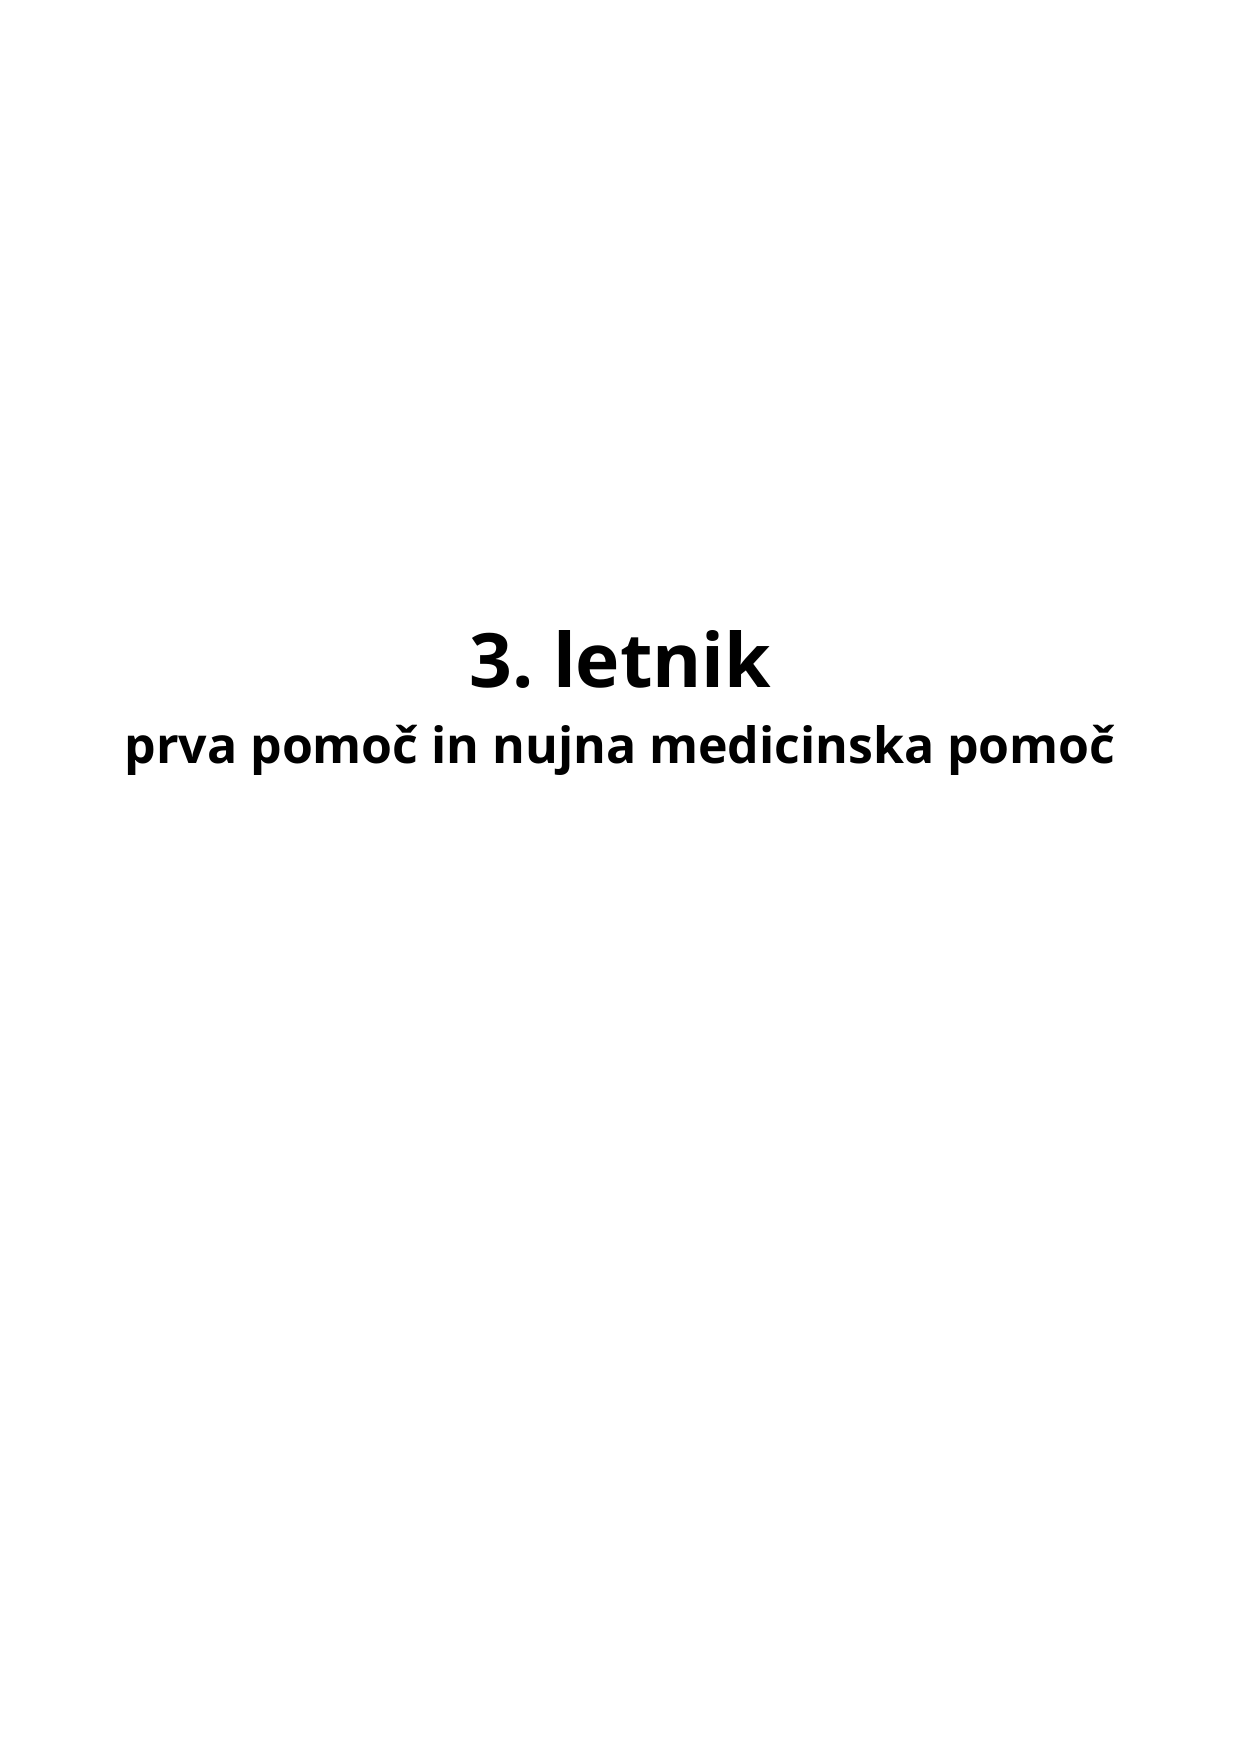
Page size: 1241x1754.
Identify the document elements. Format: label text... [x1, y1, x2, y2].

text prva pomoč in nujna medicinska pomoč [118, 710, 1122, 778]
text 3. letnik [118, 608, 1122, 710]
